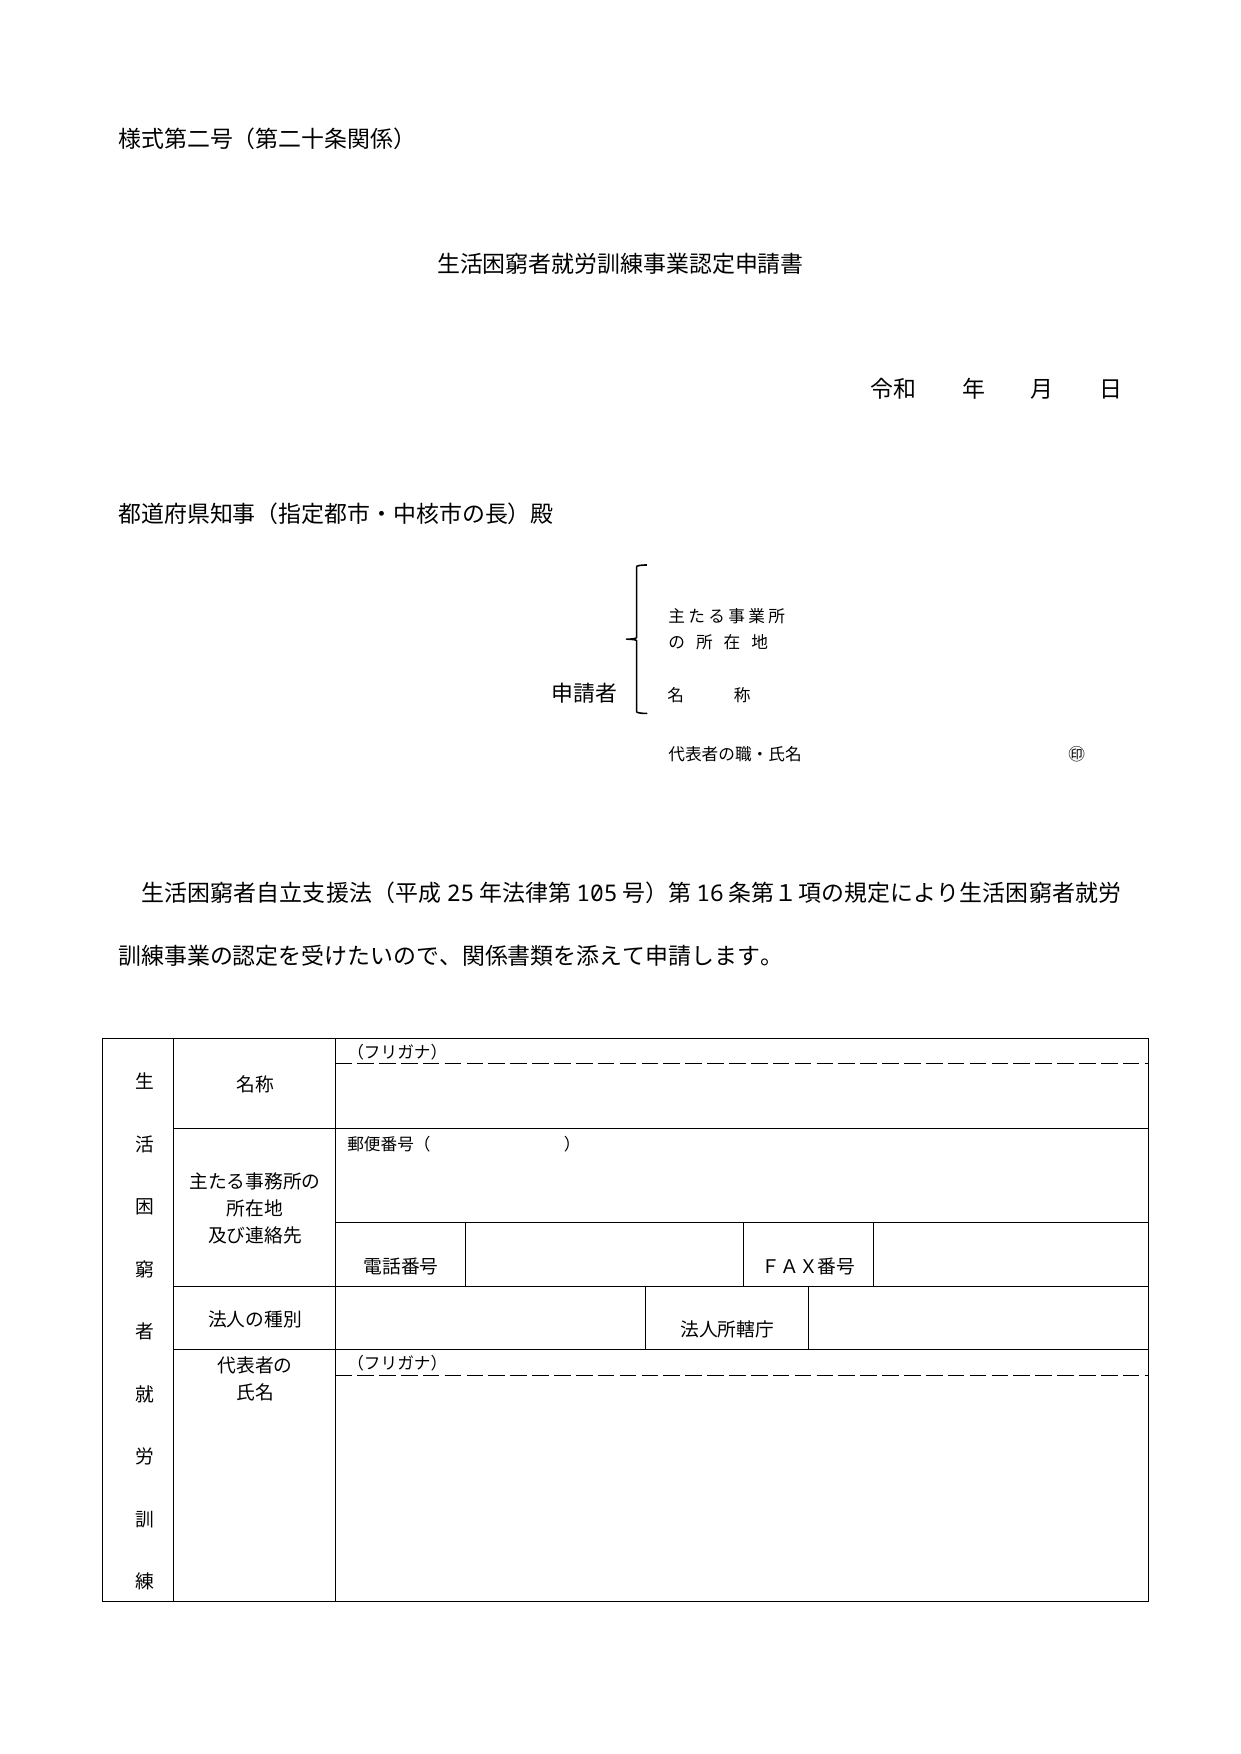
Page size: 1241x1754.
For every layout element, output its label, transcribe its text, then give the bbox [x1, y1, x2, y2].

table_header 生活困窮者就労訓練事業を行う者 [103, 1039, 173, 1601]
text の所在地 [638, 629, 1031, 653]
table_cell 法人の種別 [174, 1287, 335, 1349]
table_cell [466, 1223, 743, 1286]
text 申請者 [118, 676, 635, 707]
text 生活困窮者自立支援法（平成25年法律第105号）第16条第１項の規定により生活困窮者就労訓練事業の認定を受けたいので、関係書類を添えて申請します。 [118, 850, 1122, 975]
table_cell [874, 1223, 1148, 1286]
text 様式第二号（第二十条関係） [118, 96, 1122, 158]
text 名称 [638, 676, 1031, 707]
text 生活困窮者就労訓練事業認定申請書 [118, 221, 1122, 283]
table_header 名称 [174, 1039, 335, 1128]
table_cell [336, 1157, 1148, 1222]
table_cell 法人所轄庁 [646, 1287, 808, 1349]
text 都道府県知事（指定都市・中核市の長）殿 [118, 471, 1030, 533]
text 代表者の職・氏名 ㊞ [118, 741, 1122, 765]
table_cell 主たる事務所の 所在地 及び連絡先 [174, 1129, 335, 1286]
table_cell 代表者の 氏名 [174, 1350, 335, 1601]
table_cell 電話番号 [336, 1223, 465, 1286]
text [118, 629, 635, 653]
text [118, 596, 635, 629]
table_cell （フリガナ） [336, 1350, 1148, 1374]
text 令和 年 月 日 [118, 346, 1122, 408]
text 主たる事業所 [638, 596, 1031, 629]
table_cell [809, 1287, 1148, 1349]
table_cell [336, 1287, 645, 1349]
table_cell 郵便番号（ ） [336, 1129, 1148, 1157]
table_cell ＦＡＸ番号 [744, 1223, 873, 1286]
table_header （フリガナ） [336, 1039, 1148, 1063]
table_cell [336, 1375, 1148, 1601]
table_cell [336, 1063, 1148, 1128]
